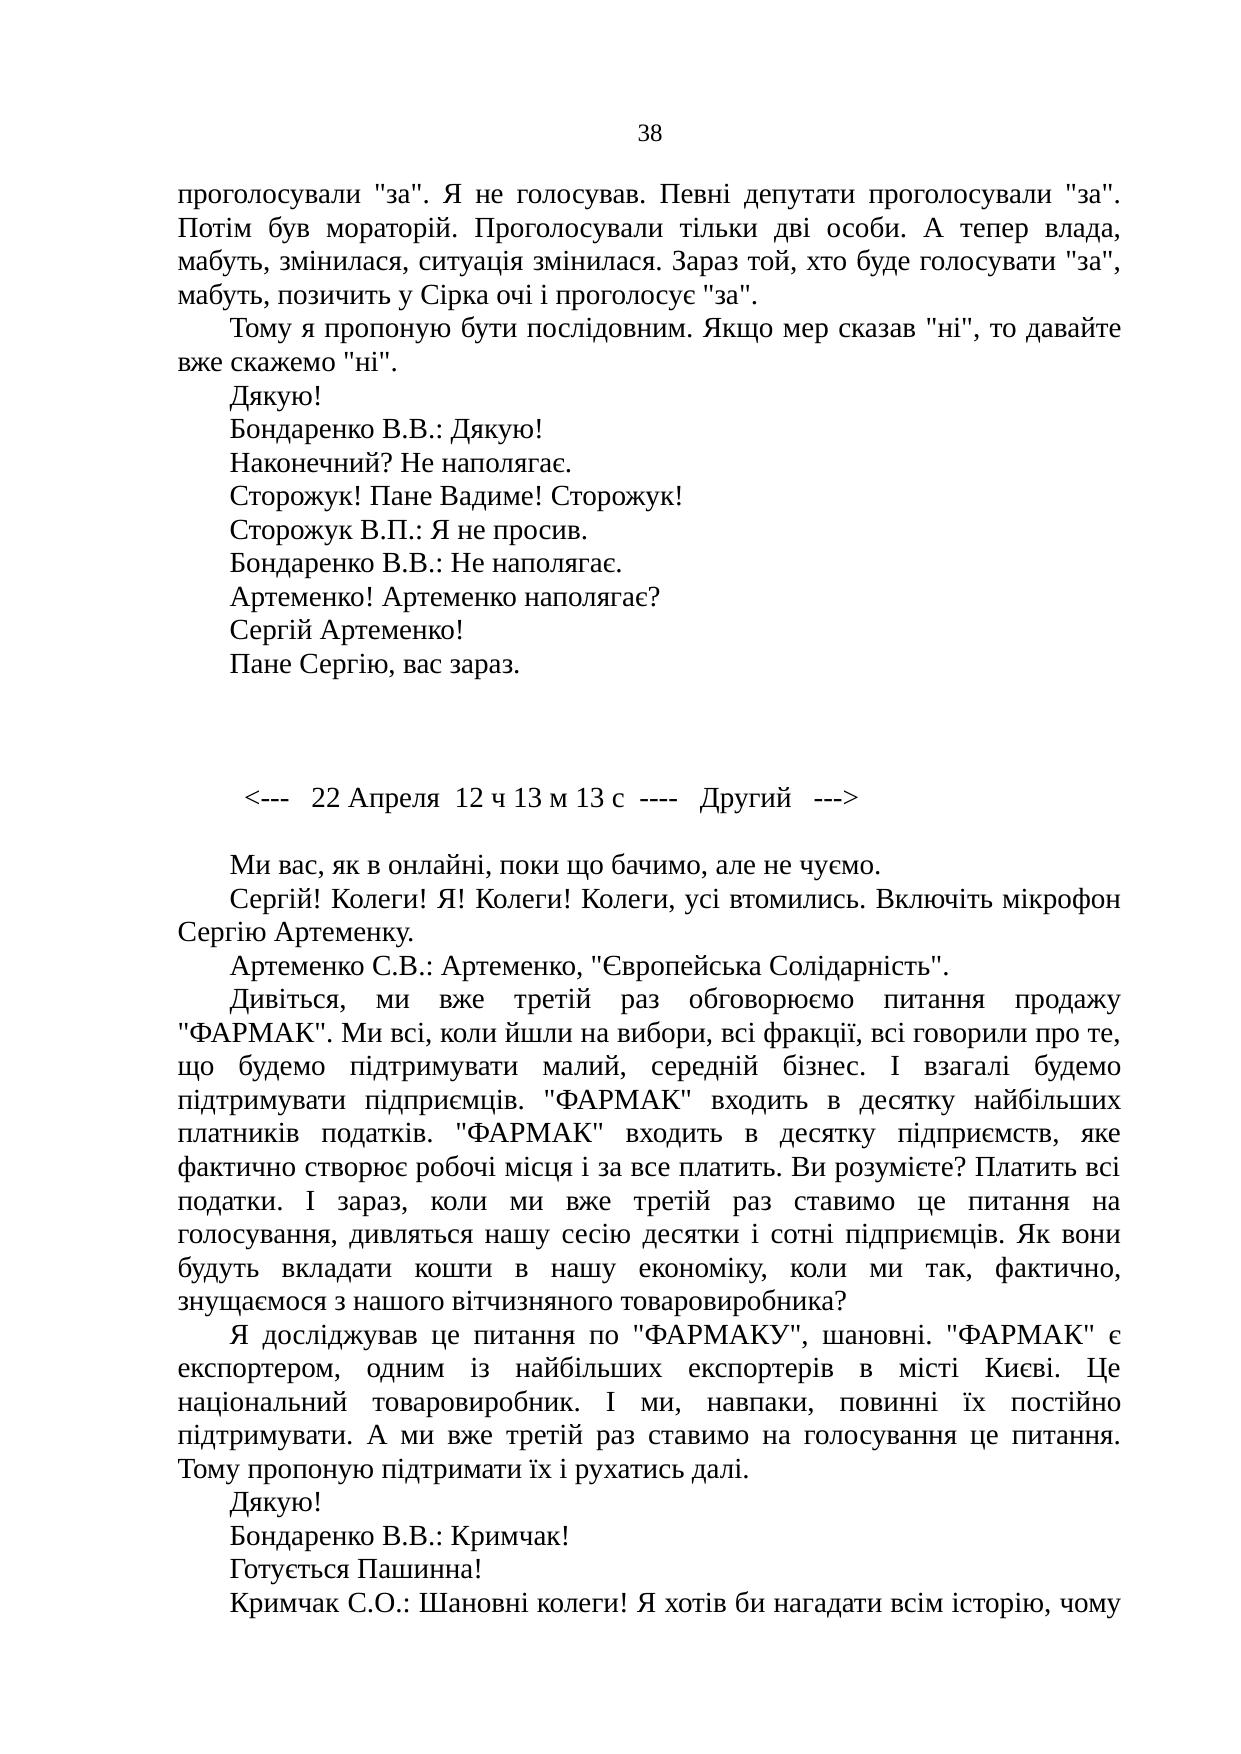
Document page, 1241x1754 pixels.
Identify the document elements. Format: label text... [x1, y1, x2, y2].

text Дивіться, ми вже третій раз обговорюємо питання продажу "ФАРМАК". Ми всі, коли йшли на вибори, всі фракції, всі говорили про те, що будемо підтримувати малий, середній бізнес. І взагалі будемо підтримувати підприємців. "ФАРМАК" входить в десятку найбільших платників податків. "ФАРМАК" входить в десятку підприємств, яке фактично створює робочі місця і за все платить. Ви розумієте? Платить всі податки. І зараз, коли ми вже третій раз ставимо це питання на голосування, дивляться нашу сесію десятки і сотні підприємців. Як вони будуть вкладати кошти в нашу економіку, коли ми так, фактично, знущаємося з нашого вітчизняного товаровиробника? [177, 981, 1122, 1317]
text Наконечний? Не наполягає. [177, 445, 1122, 478]
text Тому я пропоную бути послідовним. Якщо мер сказав "ні", то давайте вже скажемо "ні". [177, 311, 1122, 378]
text Кримчак С.О.: Шановні колеги! Я хотів би нагадати всім історію, чому [177, 1585, 1122, 1619]
text Сторожук! Пане Вадиме! Сторожук! [177, 478, 1122, 512]
text Ми вас, як в онлайні, поки що бачимо, але не чуємо. [177, 847, 1122, 881]
text Сергій! Колеги! Я! Колеги! Колеги, усі втомились. Включіть мікрофон Сергію Артеменку. [177, 881, 1122, 948]
text Дякую! [177, 1484, 1122, 1518]
text Сергій Артеменко! [177, 612, 1122, 646]
text Пане Сергію, вас зараз. [177, 646, 1122, 679]
text Бондаренко В.В.: Не наполягає. [177, 545, 1122, 579]
text Сторожук В.П.: Я не просив. [177, 512, 1122, 545]
text Артеменко С.В.: Артеменко, "Європейська Солідарність". [177, 948, 1122, 981]
text Бондаренко В.В.: Кримчак! [177, 1518, 1122, 1552]
text проголосували "за". Я не голосував. Певні депутати проголосували "за". Потім був мораторій. Проголосували тільки дві особи. А тепер влада, мабуть, змінилася, ситуація змінилася. Зараз той, хто буде голосувати "за", мабуть, позичить у Сірка очі і проголосує "за". [177, 176, 1122, 311]
text Готується Пашинна! [177, 1552, 1122, 1585]
text Дякую! [177, 378, 1122, 411]
text Бондаренко В.В.: Дякую! [177, 411, 1122, 445]
text <--- 22 Апреля 12 ч 13 м 13 с ---- Другий ---> [177, 780, 1122, 814]
text Артеменко! Артеменко наполягає? [177, 579, 1122, 612]
text Я досліджував це питання по "ФАРМАКУ", шановні. "ФАРМАК" є експортером, одним із найбільших експортерів в місті Києві. Це національний товаровиробник. І ми, навпаки, повинні їх постійно підтримувати. А ми вже третій раз ставимо на голосування це питання. Тому пропоную підтримати їх і рухатись далі. [177, 1317, 1122, 1484]
